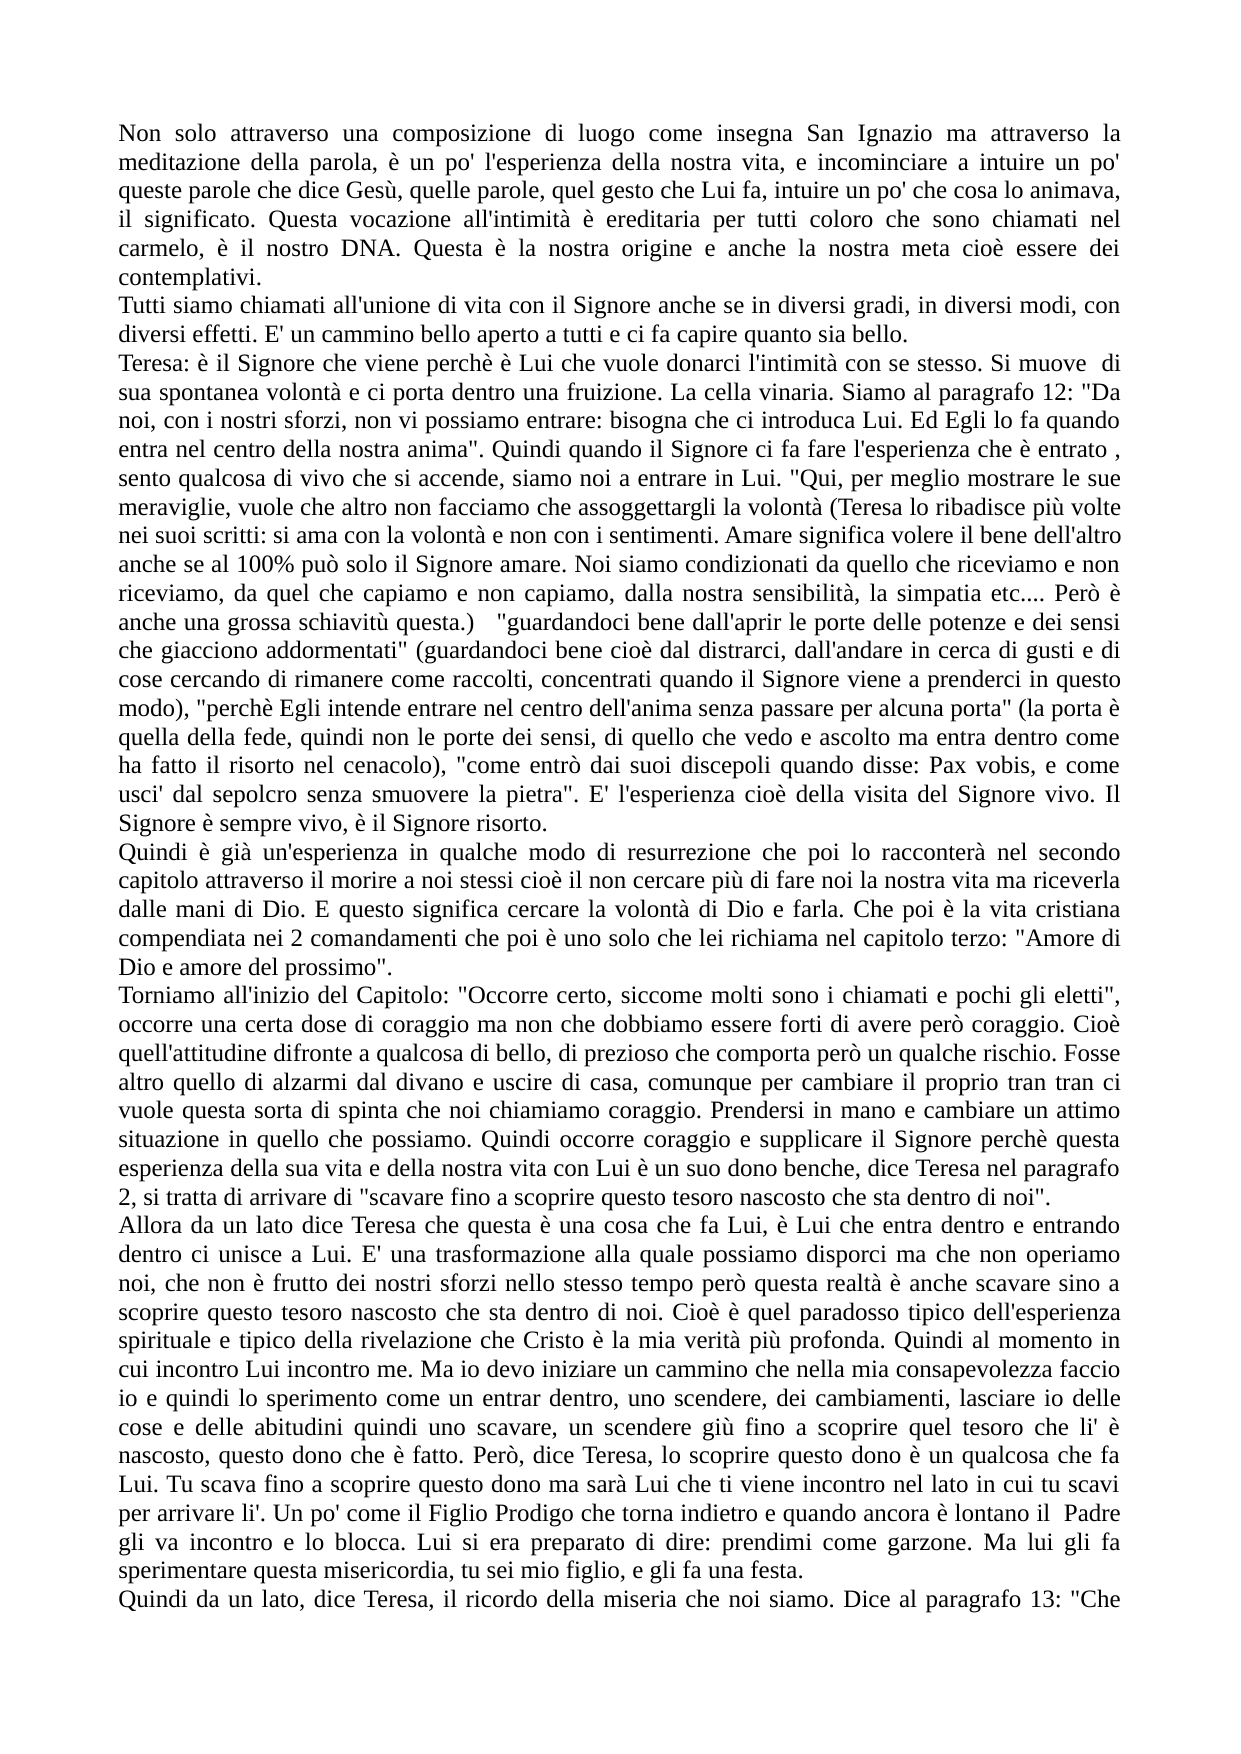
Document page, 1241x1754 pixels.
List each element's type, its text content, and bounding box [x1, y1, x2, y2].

text Allora da un lato dice Teresa che questa è una cosa che fa Lui, è Lui che entra dentro e entrando dentro ci unisce a Lui. E' una trasformazione alla quale possiamo disporci ma che non operiamo noi, che non è frutto dei nostri sforzi nello stesso tempo però questa realtà è anche scavare sino a scoprire questo tesoro nascosto che sta dentro di noi. Cioè è quel paradosso tipico dell'esperienza spirituale e tipico della rivelazione che Cristo è la mia verità più profonda. Quindi al momento in cui incontro Lui incontro me. Ma io devo iniziare un cammino che nella mia consapevolezza faccio io e quindi lo sperimento come un entrar dentro, uno scendere, dei cambiamenti, lasciare io delle cose e delle abitudini quindi uno scavare, un scendere giù fino a scoprire quel tesoro che li' è nascosto, questo dono che è fatto. Però, dice Teresa, lo scoprire questo dono è un qualcosa che fa Lui. Tu scava fino a scoprire questo dono ma sarà Lui che ti viene incontro nel lato in cui tu scavi per arrivare li'. Un po' come il Figlio Prodigo che torna indietro e quando ancora è lontano il Padre gli va incontro e lo blocca. Lui si era preparato di dire: prendimi come garzone. Ma lui gli fa sperimentare questa misericordia, tu sei mio figlio, e gli fa una festa. [118, 1211, 1122, 1584]
text Quindi da un lato, dice Teresa, il ricordo della miseria che noi siamo. Dice al paragrafo 13: "Che [118, 1584, 1122, 1613]
text Torniamo all'inizio del Capitolo: "Occorre certo, siccome molti sono i chiamati e pochi gli eletti", occorre una certa dose di coraggio ma non che dobbiamo essere forti di avere però coraggio. Cioè quell'attitudine difronte a qualcosa di bello, di prezioso che comporta però un qualche rischio. Fosse altro quello di alzarmi dal divano e uscire di casa, comunque per cambiare il proprio tran tran ci vuole questa sorta di spinta che noi chiamiamo coraggio. Prendersi in mano e cambiare un attimo situazione in quello che possiamo. Quindi occorre coraggio e supplicare il Signore perchè questa esperienza della sua vita e della nostra vita con Lui è un suo dono benche, dice Teresa nel paragrafo 2, si tratta di arrivare di "scavare fino a scoprire questo tesoro nascosto che sta dentro di noi". [118, 981, 1122, 1211]
text Non solo attraverso una composizione di luogo come insegna San Ignazio ma attraverso la meditazione della parola, è un po' l'esperienza della nostra vita, e incominciare a intuire un po' queste parole che dice Gesù, quelle parole, quel gesto che Lui fa, intuire un po' che cosa lo animava, il significato. Questa vocazione all'intimità è ereditaria per tutti coloro che sono chiamati nel carmelo, è il nostro DNA. Questa è la nostra origine e anche la nostra meta cioè essere dei contemplativi. [118, 118, 1122, 291]
text Teresa: è il Signore che viene perchè è Lui che vuole donarci l'intimità con se stesso. Si muove di sua spontanea volontà e ci porta dentro una fruizione. La cella vinaria. Siamo al paragrafo 12: "Da noi, con i nostri sforzi, non vi possiamo entrare: bisogna che ci introduca Lui. Ed Egli lo fa quando entra nel centro della nostra anima". Quindi quando il Signore ci fa fare l'esperienza che è entrato , sento qualcosa di vivo che si accende, siamo noi a entrare in Lui. "Qui, per meglio mostrare le sue meraviglie, vuole che altro non facciamo che assoggettargli la volontà (Teresa lo ribadisce più volte nei suoi scritti: si ama con la volontà e non con i sentimenti. Amare significa volere il bene dell'altro anche se al 100% può solo il Signore amare. Noi siamo condizionati da quello che riceviamo e non riceviamo, da quel che capiamo e non capiamo, dalla nostra sensibilità, la simpatia etc.... Però è anche una grossa schiavitù questa.) "guardandoci bene dall'aprir le porte delle potenze e dei sensi che giacciono addormentati" (guardandoci bene cioè dal distrarci, dall'andare in cerca di gusti e di cose cercando di rimanere come raccolti, concentrati quando il Signore viene a prenderci in questo modo), "perchè Egli intende entrare nel centro dell'anima senza passare per alcuna porta" (la porta è quella della fede, quindi non le porte dei sensi, di quello che vedo e ascolto ma entra dentro come ha fatto il risorto nel cenacolo), "come entrò dai suoi discepoli quando disse: Pax vobis, e come usci' dal sepolcro senza smuovere la pietra". E' l'esperienza cioè della visita del Signore vivo. Il Signore è sempre vivo, è il Signore risorto. [118, 348, 1122, 837]
text Quindi è già un'esperienza in qualche modo di resurrezione che poi lo racconterà nel secondo capitolo attraverso il morire a noi stessi cioè il non cercare più di fare noi la nostra vita ma riceverla dalle mani di Dio. E questo significa cercare la volontà di Dio e farla. Che poi è la vita cristiana compendiata nei 2 comandamenti che poi è uno solo che lei richiama nel capitolo terzo: "Amore di Dio e amore del prossimo". [118, 837, 1122, 981]
text Tutti siamo chiamati all'unione di vita con il Signore anche se in diversi gradi, in diversi modi, con diversi effetti. E' un cammino bello aperto a tutti e ci fa capire quanto sia bello. [118, 291, 1122, 348]
